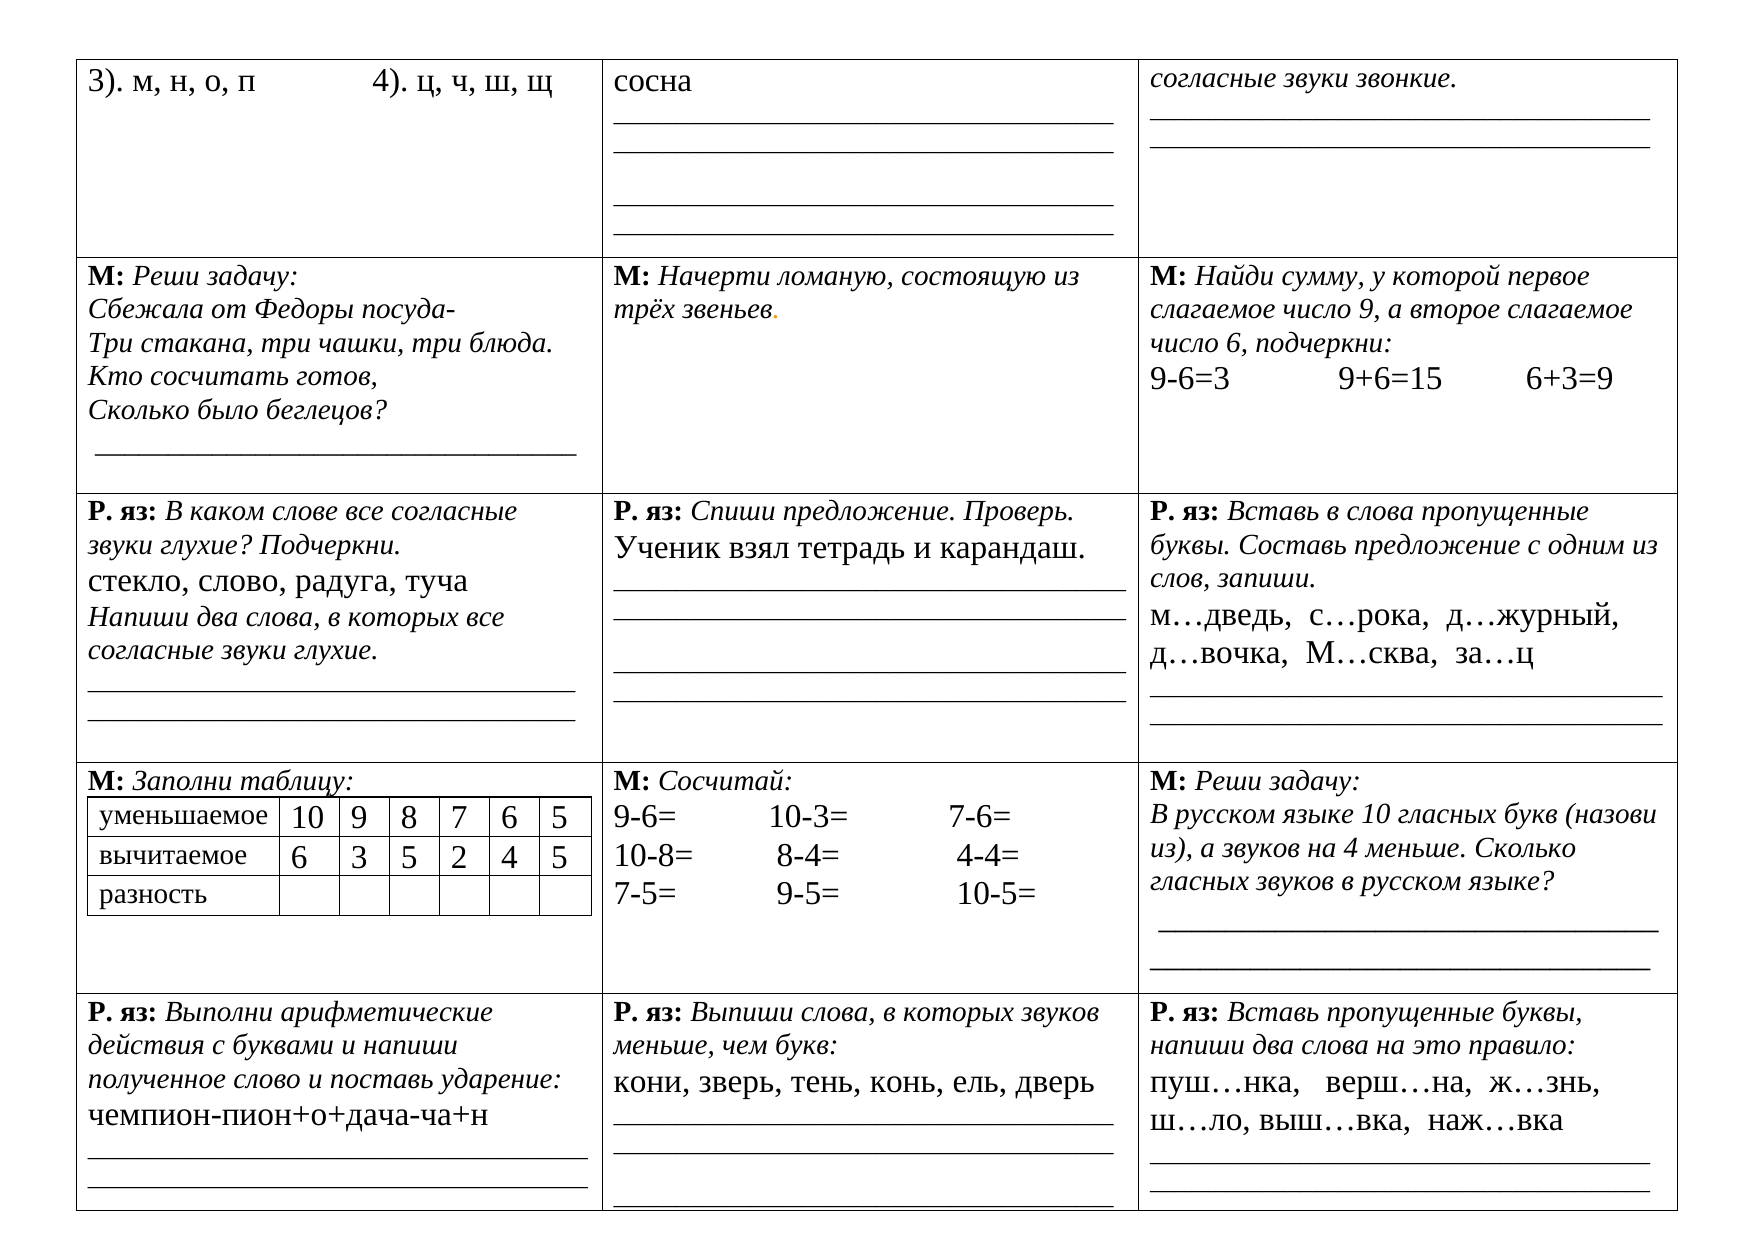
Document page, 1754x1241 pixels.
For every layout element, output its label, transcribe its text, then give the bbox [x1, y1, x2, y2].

table_header 5 [540, 798, 591, 836]
table_cell разность [88, 876, 279, 914]
table_cell 3). м, н, о, п 4). ц, ч, ш, щ [77, 60, 602, 257]
table_cell М: Найди сумму, у которой первое слагаемое число 9, а второе слагаемое число 6, подчеркни: 9-6=3 9+6=15 6+3=9 [1139, 258, 1677, 492]
table_cell Р. яз: Выполни арифметические действия с буквами и напиши полученное слово и поставь ударение: чемпион-пион+о+дача-ча+н ________________________________________ ________________________________________ [77, 994, 602, 1210]
table_cell сосна ________________________________________ ________________________________________ ________________________________________ ________________________________________ [603, 60, 1138, 257]
table_cell М: Начерти ломаную, состоящую из трёх звеньев. [603, 258, 1138, 492]
table_cell [490, 876, 539, 914]
table_cell М: Реши задачу: В русском языке 10 гласных букв (назови из), а звуков на 4 меньше. Сколько гласных звуков в русском языке? ______________________________ ______________________________ [1139, 763, 1677, 993]
table_cell [540, 876, 591, 914]
table_cell 4 [490, 837, 539, 875]
table_cell Р. яз: В каком слове все согласные звуки глухие? Подчеркни. стекло, слово, радуга, туча Напиши два слова, в которых все согласные звуки глухие. _______________________________________ _______________________________________ [77, 494, 602, 762]
table_cell Р. яз: Вставь в слова пропущенные буквы. Составь предложение с одним из слов, запиши. м…дведь, с…рока, д…журный, д…вочка, М…сква, за…ц _________________________________________ _________________________________________ [1139, 494, 1677, 762]
table_header 10 [280, 798, 339, 836]
table_header 6 [490, 798, 539, 836]
table_cell [440, 876, 489, 914]
table_cell 5 [390, 837, 439, 875]
table_cell М: Заполни таблицу: [77, 763, 602, 993]
table_cell [340, 876, 389, 914]
table_cell 6 [280, 837, 339, 875]
table_cell Р. яз: Спиши предложение. Проверь. Ученик взял тетрадь и карандаш. _________________________________________ _________________________________________ _________________________________________ _________________________________________ [603, 494, 1138, 762]
table_header 9 [340, 798, 389, 836]
table_header 8 [390, 798, 439, 836]
table_header уменьшаемое [88, 798, 279, 836]
table_cell М: Реши задачу: Сбежала от Федоры посуда- Три стакана, три чашки, три блюда. Кто сосчитать готов, Сколько было беглецов? _________________________________ [77, 258, 602, 492]
table_cell [280, 876, 339, 914]
table_cell 3 [340, 837, 389, 875]
table_cell М: Сосчитай: 9-6= 10-3= 7-6= 10-8= 8-4= 4-4= 7-5= 9-5= 10-5= [603, 763, 1138, 993]
table_cell Р. яз: Выпиши слова, в которых звуков меньше, чем букв: кони, зверь, тень, конь, ель, дверь ________________________________________ ________________________________________ ________________________________________ [603, 994, 1138, 1210]
table_cell Р. яз: Вставь пропущенные буквы, напиши два слова на это правило: пуш…нка, верш…на, ж…знь, ш…ло, выш…вка, наж…вка ________________________________________ ________________________________________ [1139, 994, 1677, 1210]
table_cell 5 [540, 837, 591, 875]
table_header 7 [440, 798, 489, 836]
table_cell 2 [440, 837, 489, 875]
table_cell [390, 876, 439, 914]
table_cell вычитаемое [88, 837, 279, 875]
table_cell согласные звуки звонкие. ________________________________________ ________________________________________ [1139, 60, 1677, 257]
